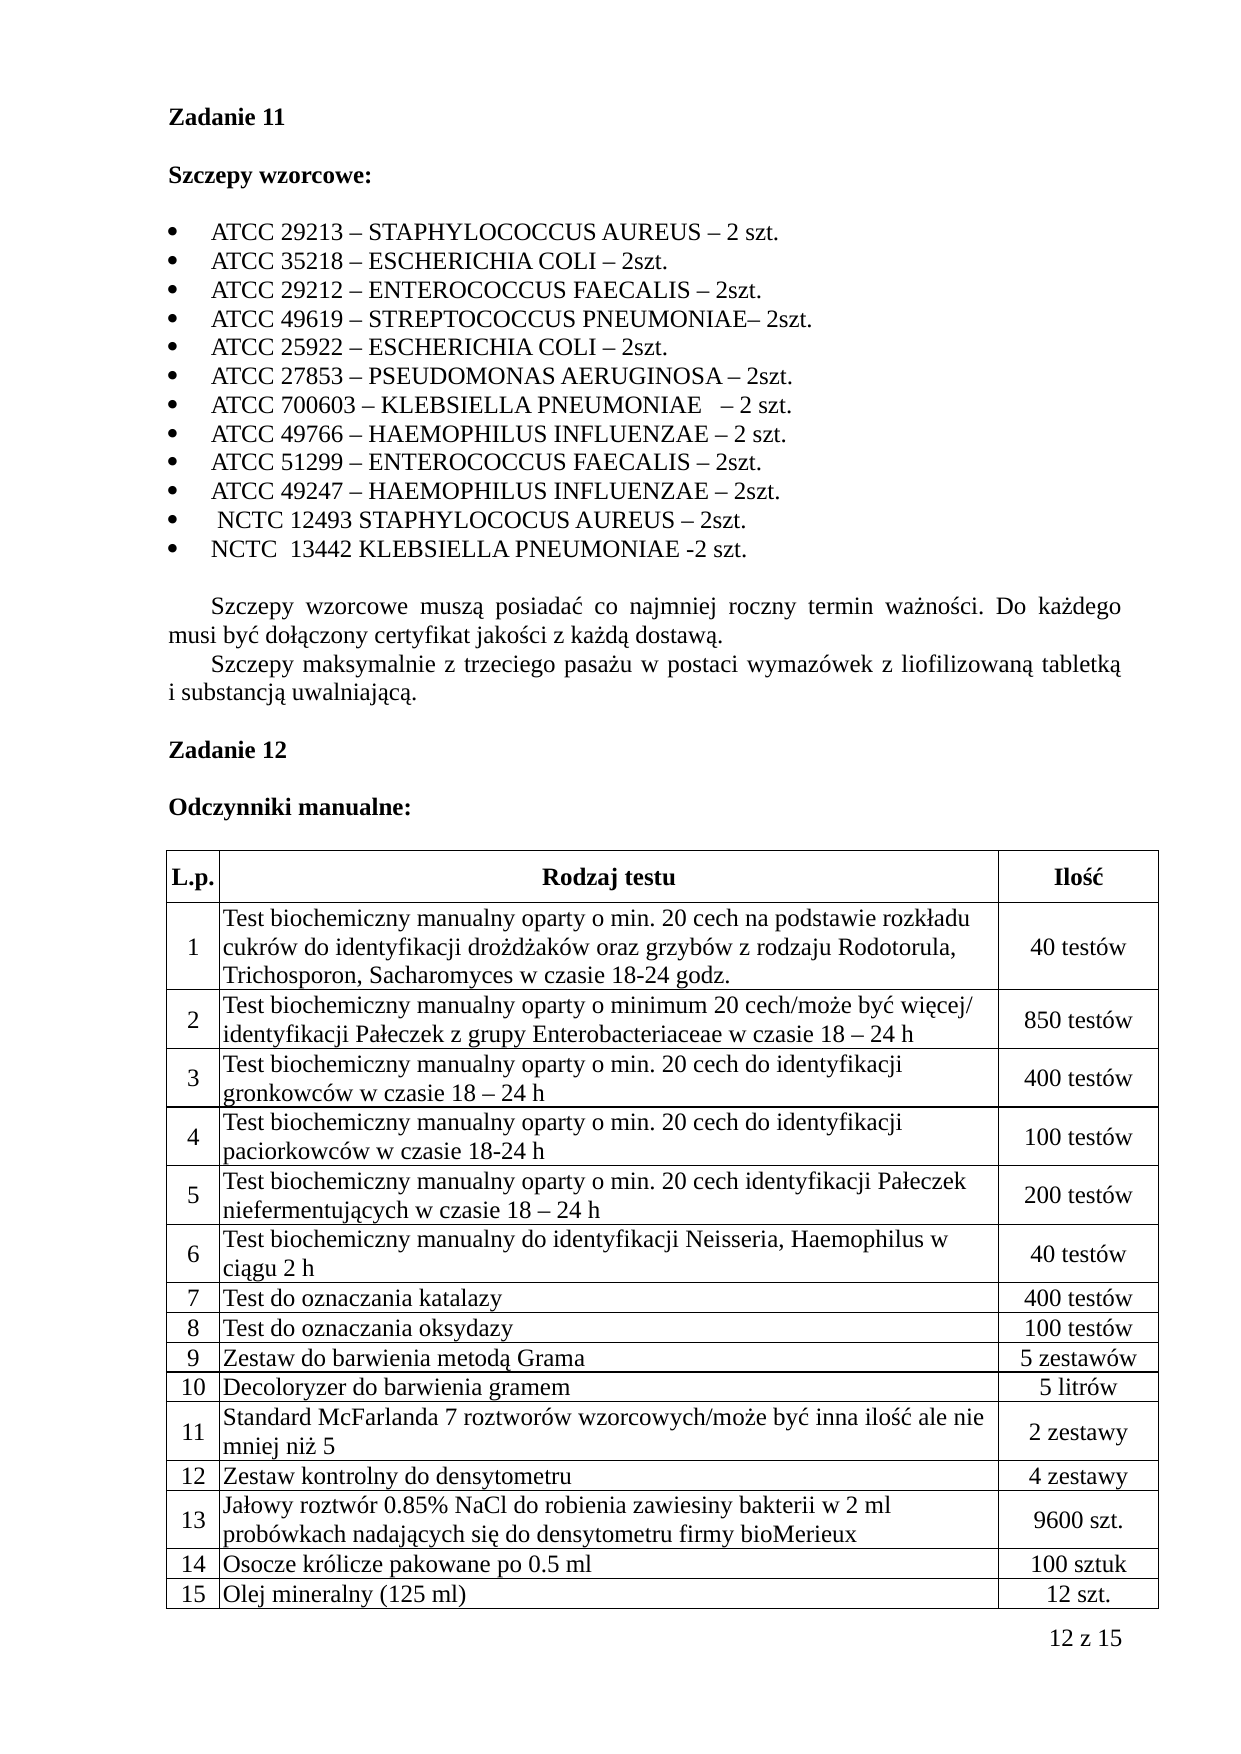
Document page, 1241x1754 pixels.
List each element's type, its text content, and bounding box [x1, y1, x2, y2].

table_cell 2 [167, 990, 219, 1048]
table_cell 100 testów [999, 1108, 1158, 1165]
table_header Rodzaj testu [220, 851, 998, 902]
text Odczynniki manualne: [168, 792, 1122, 821]
table_cell 15 [167, 1579, 219, 1608]
table_cell Test do oznaczania katalazy [220, 1283, 998, 1312]
table_cell 850 testów [999, 990, 1158, 1048]
list NCTC 12493 STAPHYLOCOCUS AUREUS – 2szt. [168, 505, 1122, 534]
table_cell 5 [167, 1166, 219, 1223]
table_cell Zestaw kontrolny do densytometru [220, 1461, 998, 1489]
table_cell 9600 szt. [999, 1491, 1158, 1548]
table_cell 100 testów [999, 1313, 1158, 1342]
table_header L.p. [167, 851, 219, 902]
table_cell 9 [167, 1343, 219, 1371]
list ATCC 27853 – PSEUDOMONAS AERUGINOSA – 2szt. [168, 361, 1122, 390]
list ATCC 29213 – STAPHYLOCOCCUS AUREUS – 2 szt. [168, 217, 1122, 246]
text Szczepy wzorcowe: [168, 160, 1122, 189]
table_cell Test do oznaczania oksydazy [220, 1313, 998, 1342]
table_cell 10 [167, 1373, 219, 1401]
text Szczepy wzorcowe muszą posiadać co najmniej roczny termin ważności. Do każdego musi być dołączony certyfikat jakości z każdą dostawą. [168, 591, 1122, 649]
table_cell Zestaw do barwienia metodą Grama [220, 1343, 998, 1371]
table_cell 3 [167, 1049, 219, 1106]
table_cell Olej mineralny (125 ml) [220, 1579, 998, 1608]
text Zadanie 11 [168, 102, 1122, 131]
table_cell 13 [167, 1491, 219, 1548]
table_cell 6 [167, 1225, 219, 1282]
table_cell 8 [167, 1313, 219, 1342]
list ATCC 49247 – HAEMOPHILUS INFLUENZAE – 2szt. [168, 476, 1122, 505]
table_cell 5 zestawów [999, 1343, 1158, 1371]
list ATCC 25922 – ESCHERICHIA COLI – 2szt. [168, 332, 1122, 361]
table_cell 5 litrów [999, 1373, 1158, 1401]
list ATCC 49766 – HAEMOPHILUS INFLUENZAE – 2 szt. [168, 419, 1122, 447]
table_cell 2 zestawy [999, 1402, 1158, 1460]
table_cell Decoloryzer do barwienia gramem [220, 1373, 998, 1401]
table_cell 40 testów [999, 1225, 1158, 1282]
table_cell Jałowy roztwór 0.85% NaCl do robienia zawiesiny bakterii w 2 ml probówkach nadających się do densytometru firmy bioMerieux [220, 1491, 998, 1548]
table_cell Test biochemiczny manualny oparty o min. 20 cech do identyfikacji paciorkowców w czasie 18-24 h [220, 1108, 998, 1165]
table_cell 14 [167, 1549, 219, 1578]
table_cell 40 testów [999, 903, 1158, 989]
list NCTC 13442 KLEBSIELLA PNEUMONIAE -2 szt. [168, 534, 1122, 562]
table_cell 7 [167, 1283, 219, 1312]
table_cell 400 testów [999, 1049, 1158, 1106]
table_cell 12 [167, 1461, 219, 1489]
list ATCC 29212 – ENTEROCOCCUS FAECALIS – 2szt. [168, 275, 1122, 304]
table_cell Test biochemiczny manualny oparty o min. 20 cech do identyfikacji gronkowców w czasie 18 – 24 h [220, 1049, 998, 1106]
table_header Ilość [999, 851, 1158, 902]
table_cell 400 testów [999, 1283, 1158, 1312]
table_cell Test biochemiczny manualny oparty o minimum 20 cech/może być więcej/ identyfikacji Pałeczek z grupy Enterobacteriaceae w czasie 18 – 24 h [220, 990, 998, 1048]
table_cell Test biochemiczny manualny oparty o min. 20 cech identyfikacji Pałeczek niefermentujących w czasie 18 – 24 h [220, 1166, 998, 1223]
table_cell 12 szt. [999, 1579, 1158, 1608]
table_cell 200 testów [999, 1166, 1158, 1223]
table_cell Test biochemiczny manualny oparty o min. 20 cech na podstawie rozkładu cukrów do identyfikacji drożdżaków oraz grzybów z rodzaju Rodotorula, Trichosporon, Sacharomyces w czasie 18-24 godz. [220, 903, 998, 989]
table_cell 4 [167, 1108, 219, 1165]
table_cell 4 zestawy [999, 1461, 1158, 1489]
list ATCC 700603 – KLEBSIELLA PNEUMONIAE – 2 szt. [168, 390, 1122, 419]
list ATCC 35218 – ESCHERICHIA COLI – 2szt. [168, 246, 1122, 275]
table_cell Osocze królicze pakowane po 0.5 ml [220, 1549, 998, 1578]
text Zadanie 12 [168, 735, 1122, 764]
list ATCC 49619 – STREPTOCOCCUS PNEUMONIAE– 2szt. [168, 304, 1122, 332]
list ATCC 51299 – ENTEROCOCCUS FAECALIS – 2szt. [168, 447, 1122, 476]
table_cell 100 sztuk [999, 1549, 1158, 1578]
table_cell 1 [167, 903, 219, 989]
table_cell Test biochemiczny manualny do identyfikacji Neisseria, Haemophilus w ciągu 2 h [220, 1225, 998, 1282]
text Szczepy maksymalnie z trzeciego pasażu w postaci wymazówek z liofilizowaną tabletką i substancją uwalniającą. [168, 649, 1122, 706]
table_cell 11 [167, 1402, 219, 1460]
table_cell Standard McFarlanda 7 roztworów wzorcowych/może być inna ilość ale nie mniej niż 5 [220, 1402, 998, 1460]
